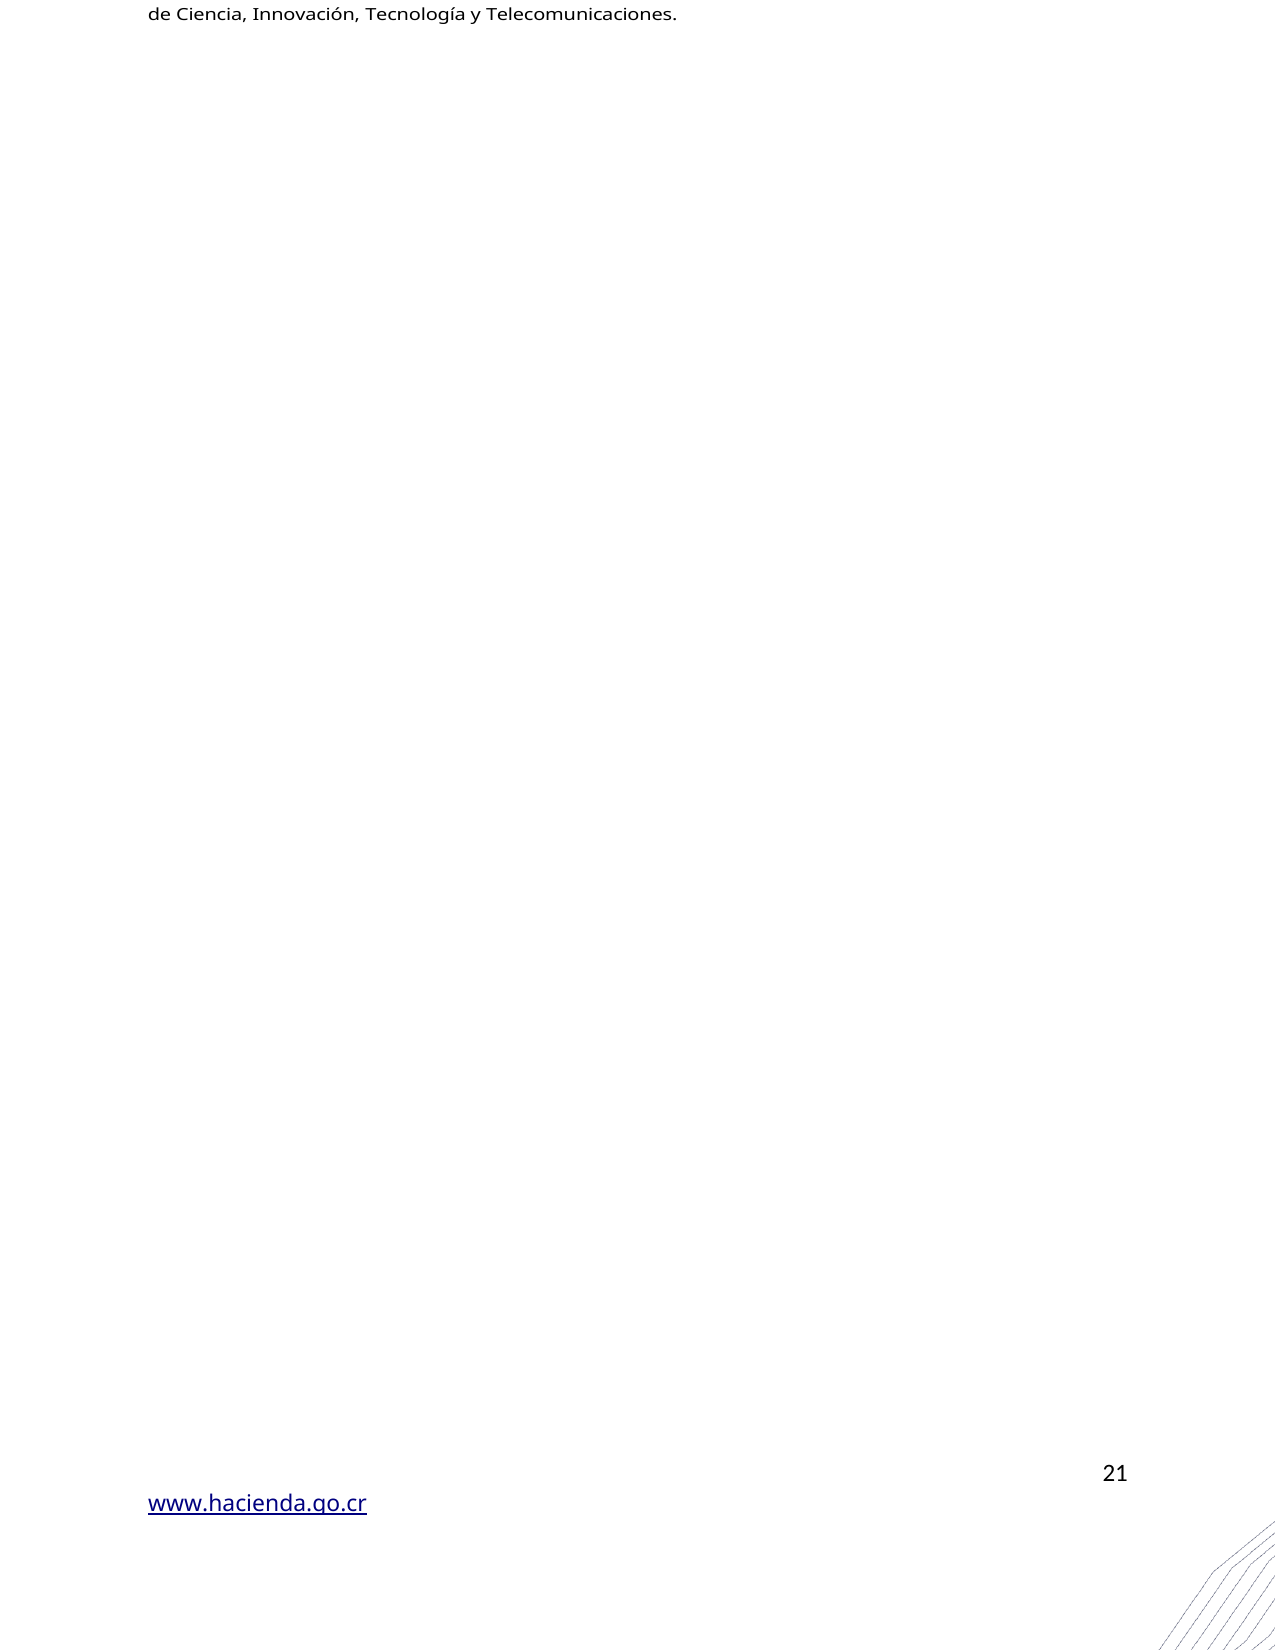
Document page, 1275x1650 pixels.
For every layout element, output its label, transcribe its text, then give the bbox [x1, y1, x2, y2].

text de Ciencia, Innovación, Tecnología y Telecomunicaciones. [148, 3, 1146, 26]
